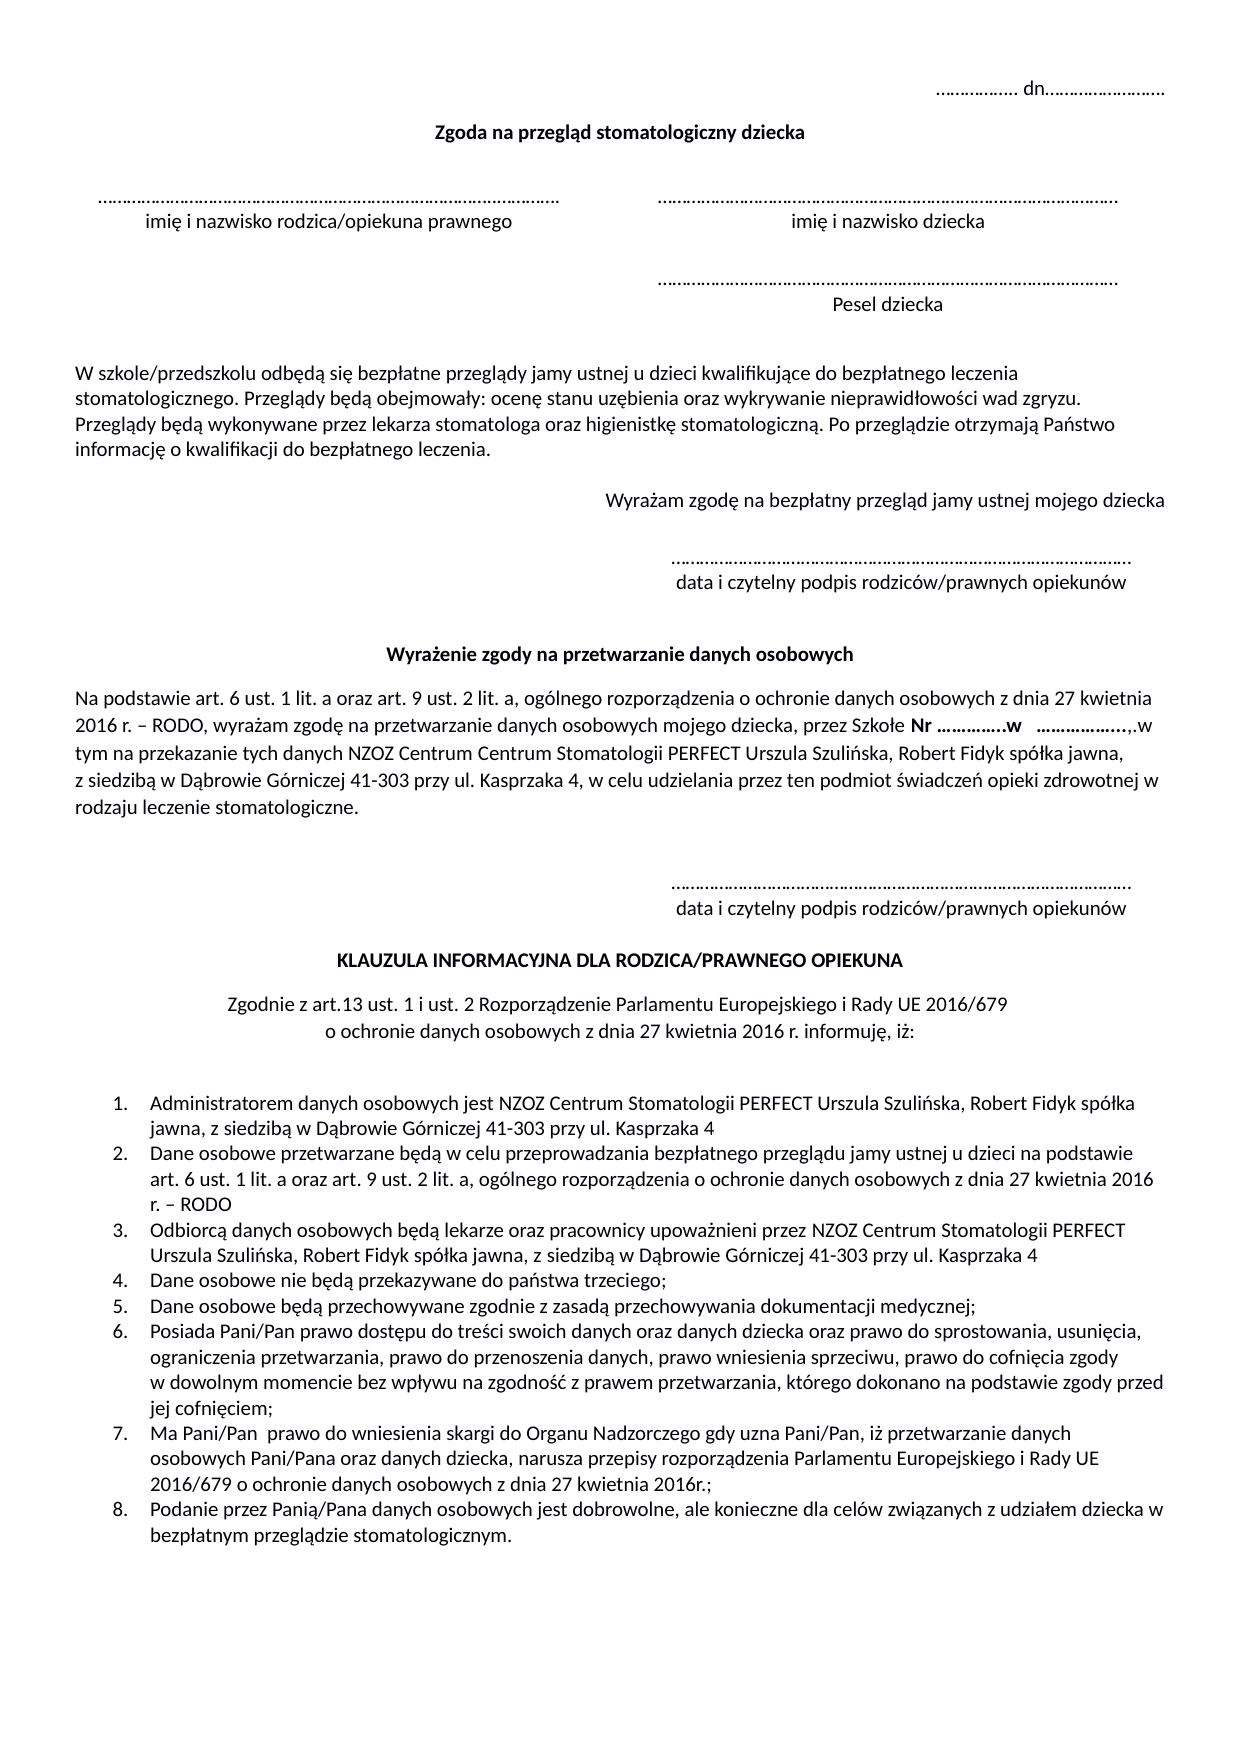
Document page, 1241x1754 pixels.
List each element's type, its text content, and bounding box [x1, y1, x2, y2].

list Administratorem danych osobowych jest NZOZ Centrum Stomatologii PERFECT Urszula Szulińska, Robert Fidyk spółka jawna, z siedzibą w Dąbrowie Górniczej 41-303 przy ul. Kasprzaka 4 [112, 1090, 1165, 1141]
table_cell [594, 291, 623, 316]
text Zgodnie z art.13 ust. 1 i ust. 2 Rozporządzenie Parlamentu Europejskiego i Rady UE 2016/679 o ochronie danych osobowych z dnia 27 kwietnia 2016 r. informuję, iż: [75, 991, 1165, 1071]
text Na podstawie art. 6 ust. 1 lit. a oraz art. 9 ust. 2 lit. a, ogólnego rozporządzenia o ochronie danych osobowych z dnia 27 kwietnia 2016 r. – RODO, wyrażam zgodę na przetwarzanie danych osobowych mojego dziecka, przez Szkołe Nr …………..w ……………...,.w tym na przekazanie tych danych NZOZ Centrum Centrum Stomatologii PERFECT Urszula Szulińska, Robert Fidyk spółka jawna, z siedzibą w Dąbrowie Górniczej 41-303 przy ul. Kasprzaka 4, w celu udzielania przez ten podmiot świadczeń opieki zdrowotnej w rodzaju leczenie stomatologiczne. [75, 685, 1165, 819]
list Ma Pani/Pan prawo do wniesienia skargi do Organu Nadzorczego gdy uzna Pani/Pan, iż przetwarzanie danych osobowych Pani/Pana oraz danych dziecka, narusza przepisy rozporządzenia Parlamentu Europejskiego i Rady UE 2016/679 o ochronie danych osobowych z dnia 27 kwietnia 2016r.; [112, 1420, 1165, 1496]
table_header …………………………………………………………………………………… [636, 513, 1165, 569]
table_cell …………………………………………………………………………………… [623, 234, 1152, 291]
table_cell [594, 209, 623, 234]
list Dane osobowe przetwarzane będą w celu przeprowadzania bezpłatnego przeglądu jamy ustnej u dzieci na podstawie art. 6 ust. 1 lit. a oraz art. 9 ust. 2 lit. a, ogólnego rozporządzenia o ochronie danych osobowych z dnia 27 kwietnia 2016 r. – RODO [112, 1141, 1165, 1217]
table_cell imię i nazwisko dziecka [623, 209, 1152, 234]
table_header …………………………………………………………………………………… [623, 183, 1152, 208]
list Podanie przez Panią/Pana danych osobowych jest dobrowolne, ale konieczne dla celów związanych z udziałem dziecka w bezpłatnym przeglądzie stomatologicznym. [112, 1496, 1165, 1547]
table_cell data i czytelny podpis rodziców/prawnych opiekunów [636, 895, 1165, 920]
list Odbiorcą danych osobowych będą lekarze oraz pracownicy upoważnieni przez NZOZ Centrum Stomatologii PERFECT Urszula Szulińska, Robert Fidyk spółka jawna, z siedzibą w Dąbrowie Górniczej 41-303 przy ul. Kasprzaka 4 [112, 1217, 1165, 1268]
text Wyrażam zgodę na bezpłatny przegląd jamy ustnej mojego dziecka [75, 487, 1165, 513]
table_header [594, 183, 623, 208]
text KLAUZULA INFORMACYJNA DLA RODZICA/PRAWNEGO OPIEKUNA [75, 920, 1165, 973]
table_cell imię i nazwisko rodzica/opiekuna prawnego [63, 209, 594, 234]
text …………….. dn……………………. [75, 75, 1165, 100]
list Dane osobowe nie będą przekazywane do państwa trzeciego; [112, 1268, 1165, 1293]
text Wyrażenie zgody na przetwarzanie danych osobowych [75, 642, 1165, 667]
list Dane osobowe będą przechowywane zgodnie z zasadą przechowywania dokumentacji medycznej; [112, 1293, 1165, 1318]
text W szkole/przedszkolu odbędą się bezpłatne przeglądy jamy ustnej u dzieci kwalifikujące do bezpłatnego leczenia stomatologicznego. Przeglądy będą obejmowały: ocenę stanu uzębienia oraz wykrywanie nieprawidłowości wad zgryzu. Przeglądy będą wykonywane przez lekarza stomatologa oraz higienistkę stomatologiczną. Po przeglądzie otrzymają Państwo informację o kwalifikacji do bezpłatnego leczenia. [75, 360, 1165, 462]
list Posiada Pani/Pan prawo dostępu do treści swoich danych oraz danych dziecka oraz prawo do sprostowania, usunięcia, ograniczenia przetwarzania, prawo do przenoszenia danych, prawo wniesienia sprzeciwu, prawo do cofnięcia zgody w dowolnym momencie bez wpływu na zgodność z prawem przetwarzania, którego dokonano na podstawie zgody przed jej cofnięciem; [112, 1318, 1165, 1420]
text Zgoda na przegląd stomatologiczny dziecka [75, 119, 1165, 144]
table_header …………………………………………………………………………………… [636, 838, 1165, 895]
table_cell Pesel dziecka [623, 291, 1152, 316]
table_cell [63, 234, 594, 291]
table_cell [594, 234, 623, 291]
table_cell data i czytelny podpis rodziców/prawnych opiekunów [636, 570, 1165, 595]
table_header ………………………………………………………………………..…………. [63, 183, 594, 208]
table_cell [63, 291, 594, 316]
